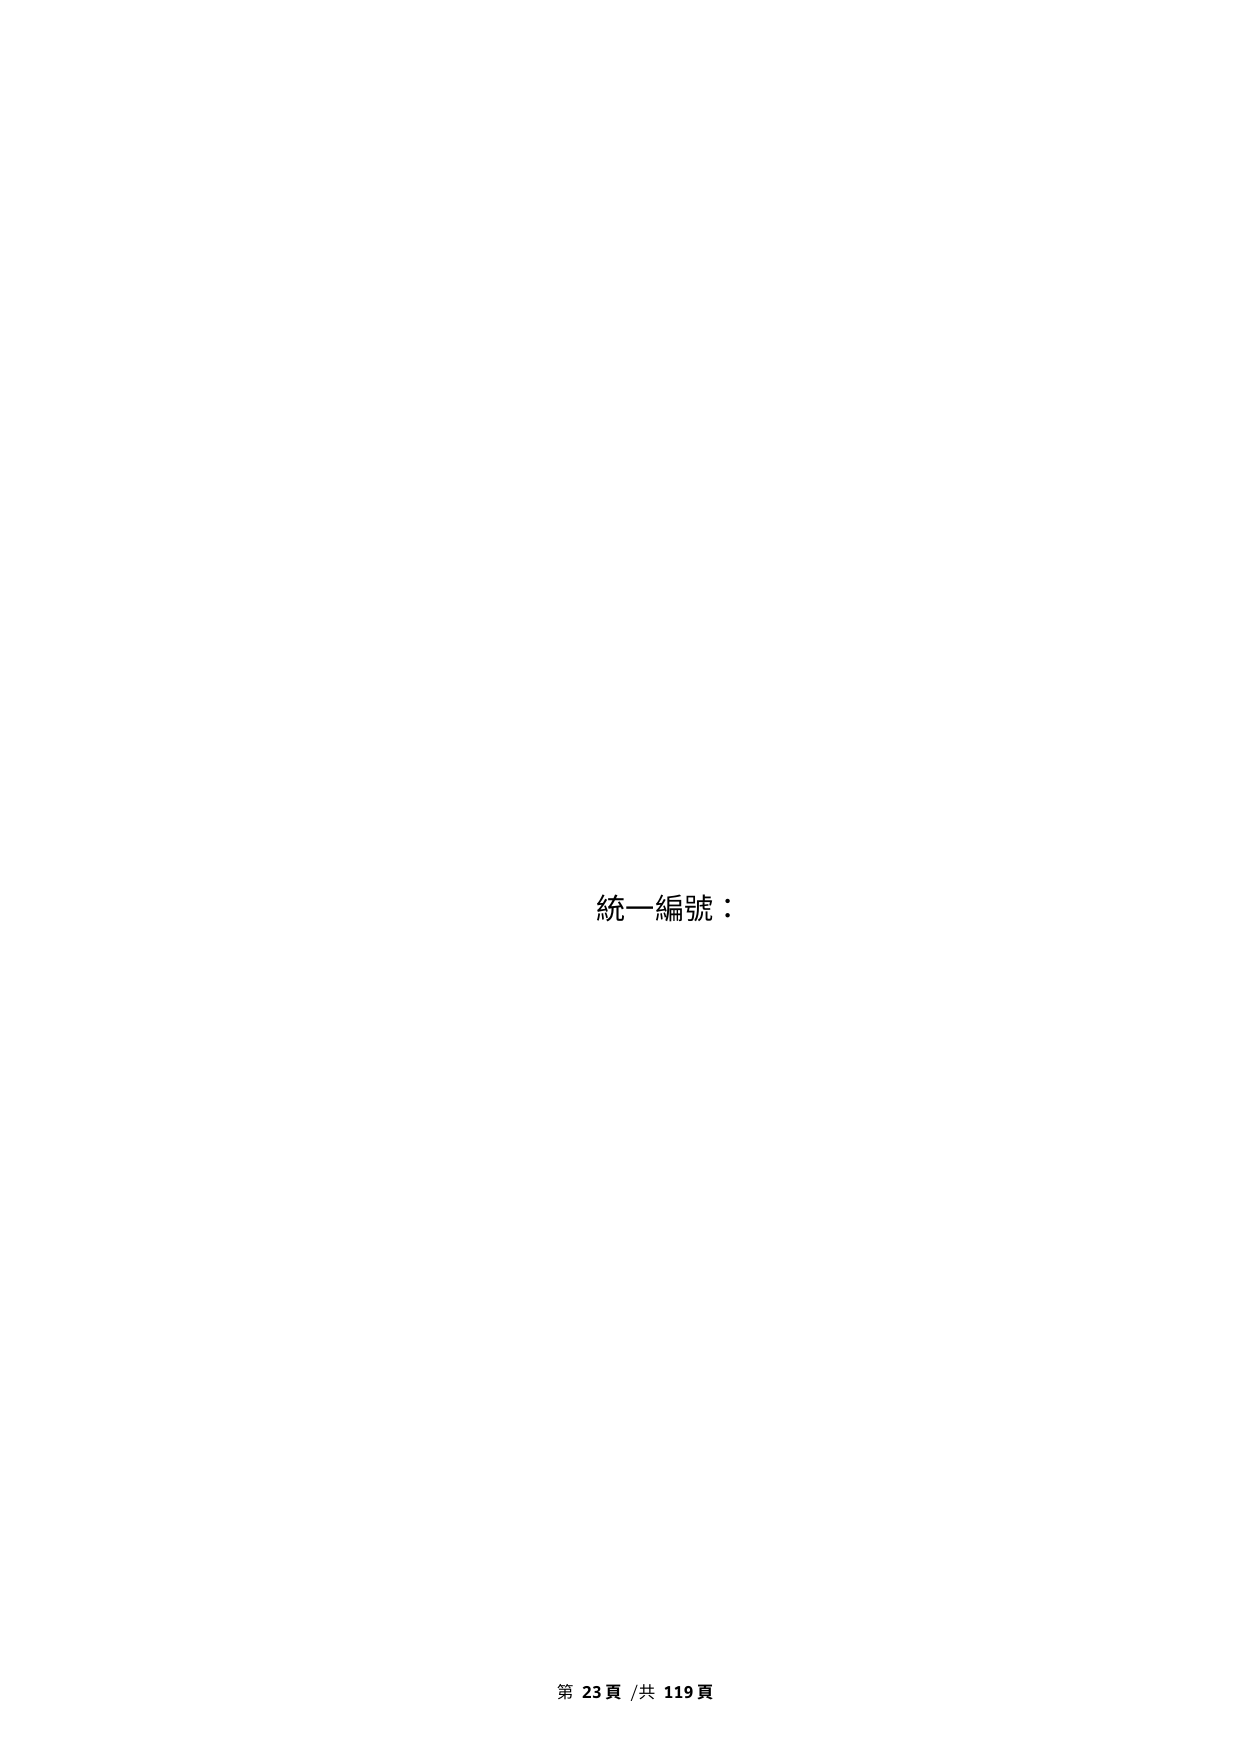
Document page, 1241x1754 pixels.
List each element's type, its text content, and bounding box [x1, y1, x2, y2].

text 統一編號： [596, 865, 1152, 927]
